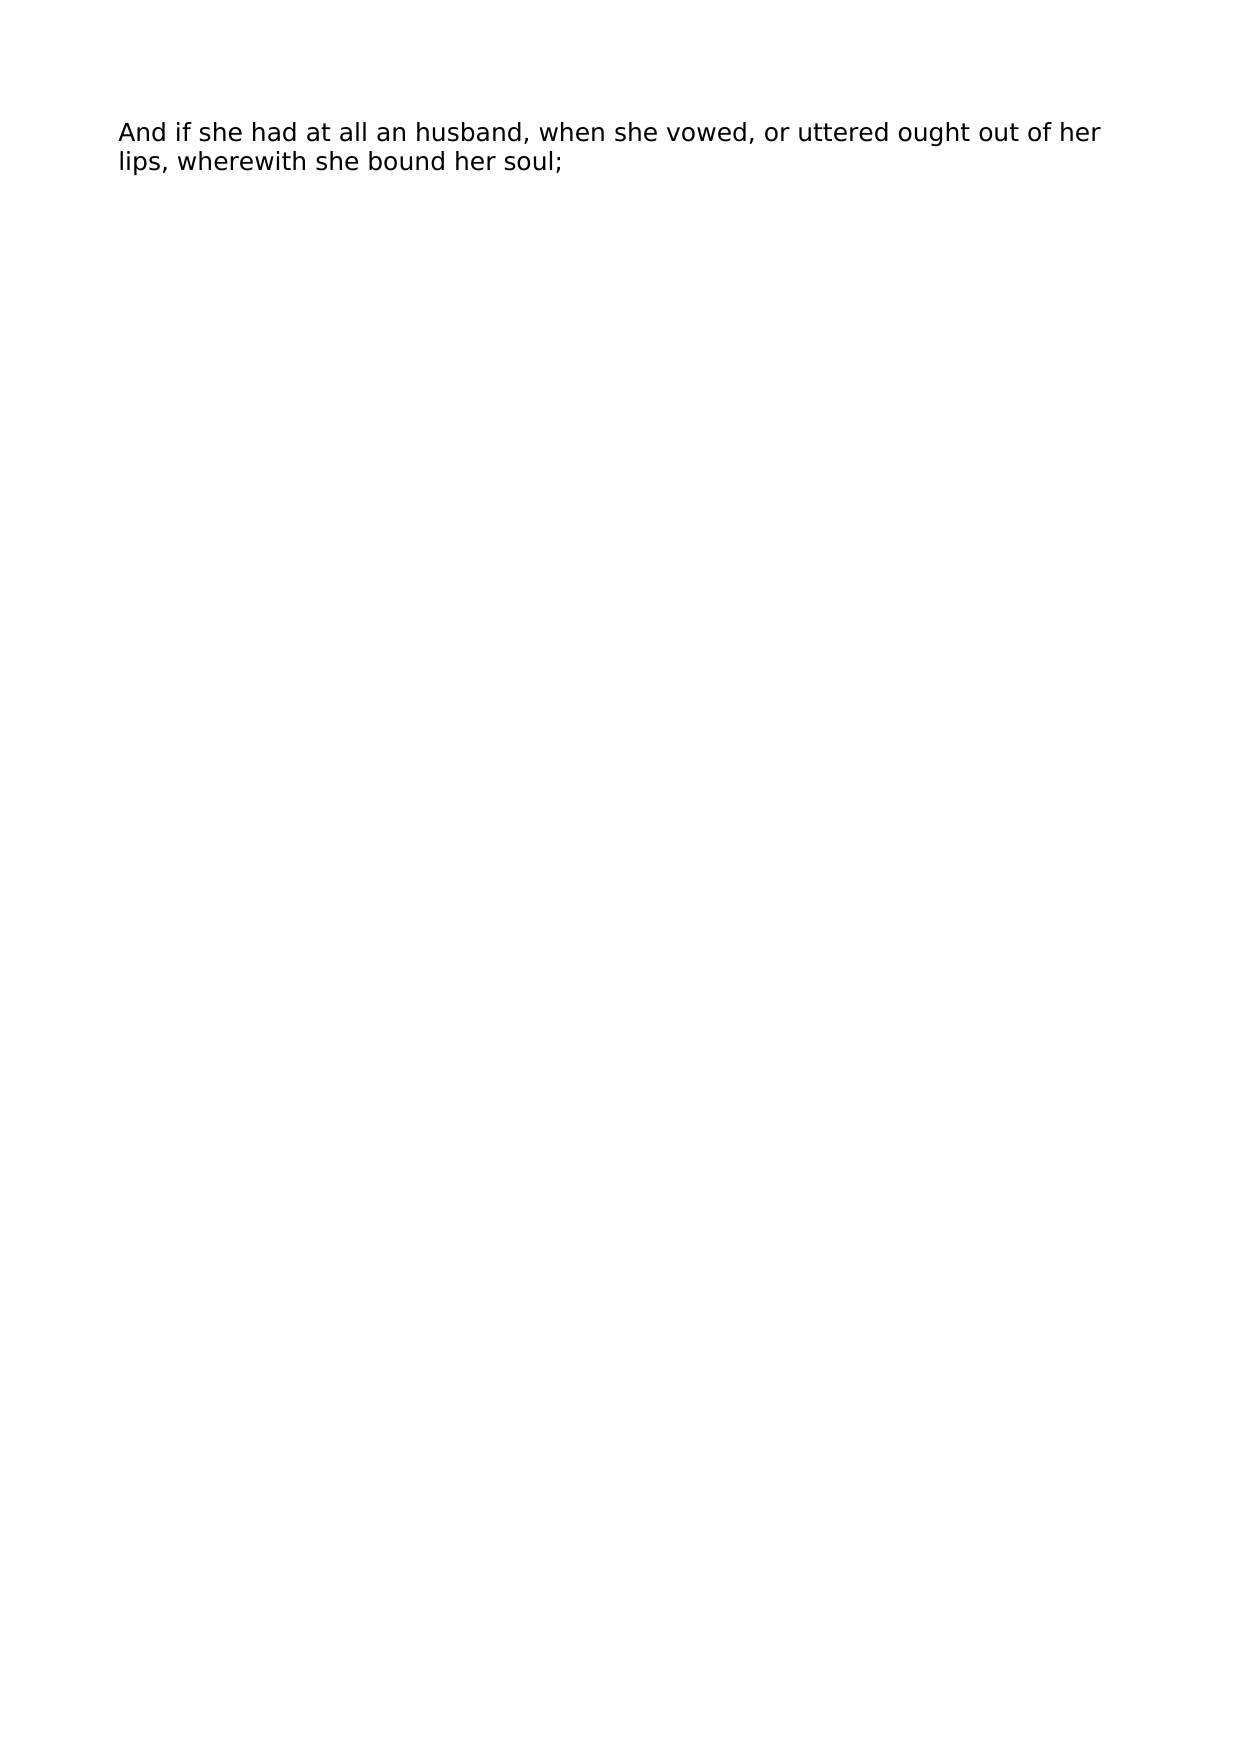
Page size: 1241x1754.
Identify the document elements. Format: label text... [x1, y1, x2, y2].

text And if she had at all an husband, when she vowed, or uttered ought out of her lips, wherewith she bound her soul; [118, 118, 1122, 176]
